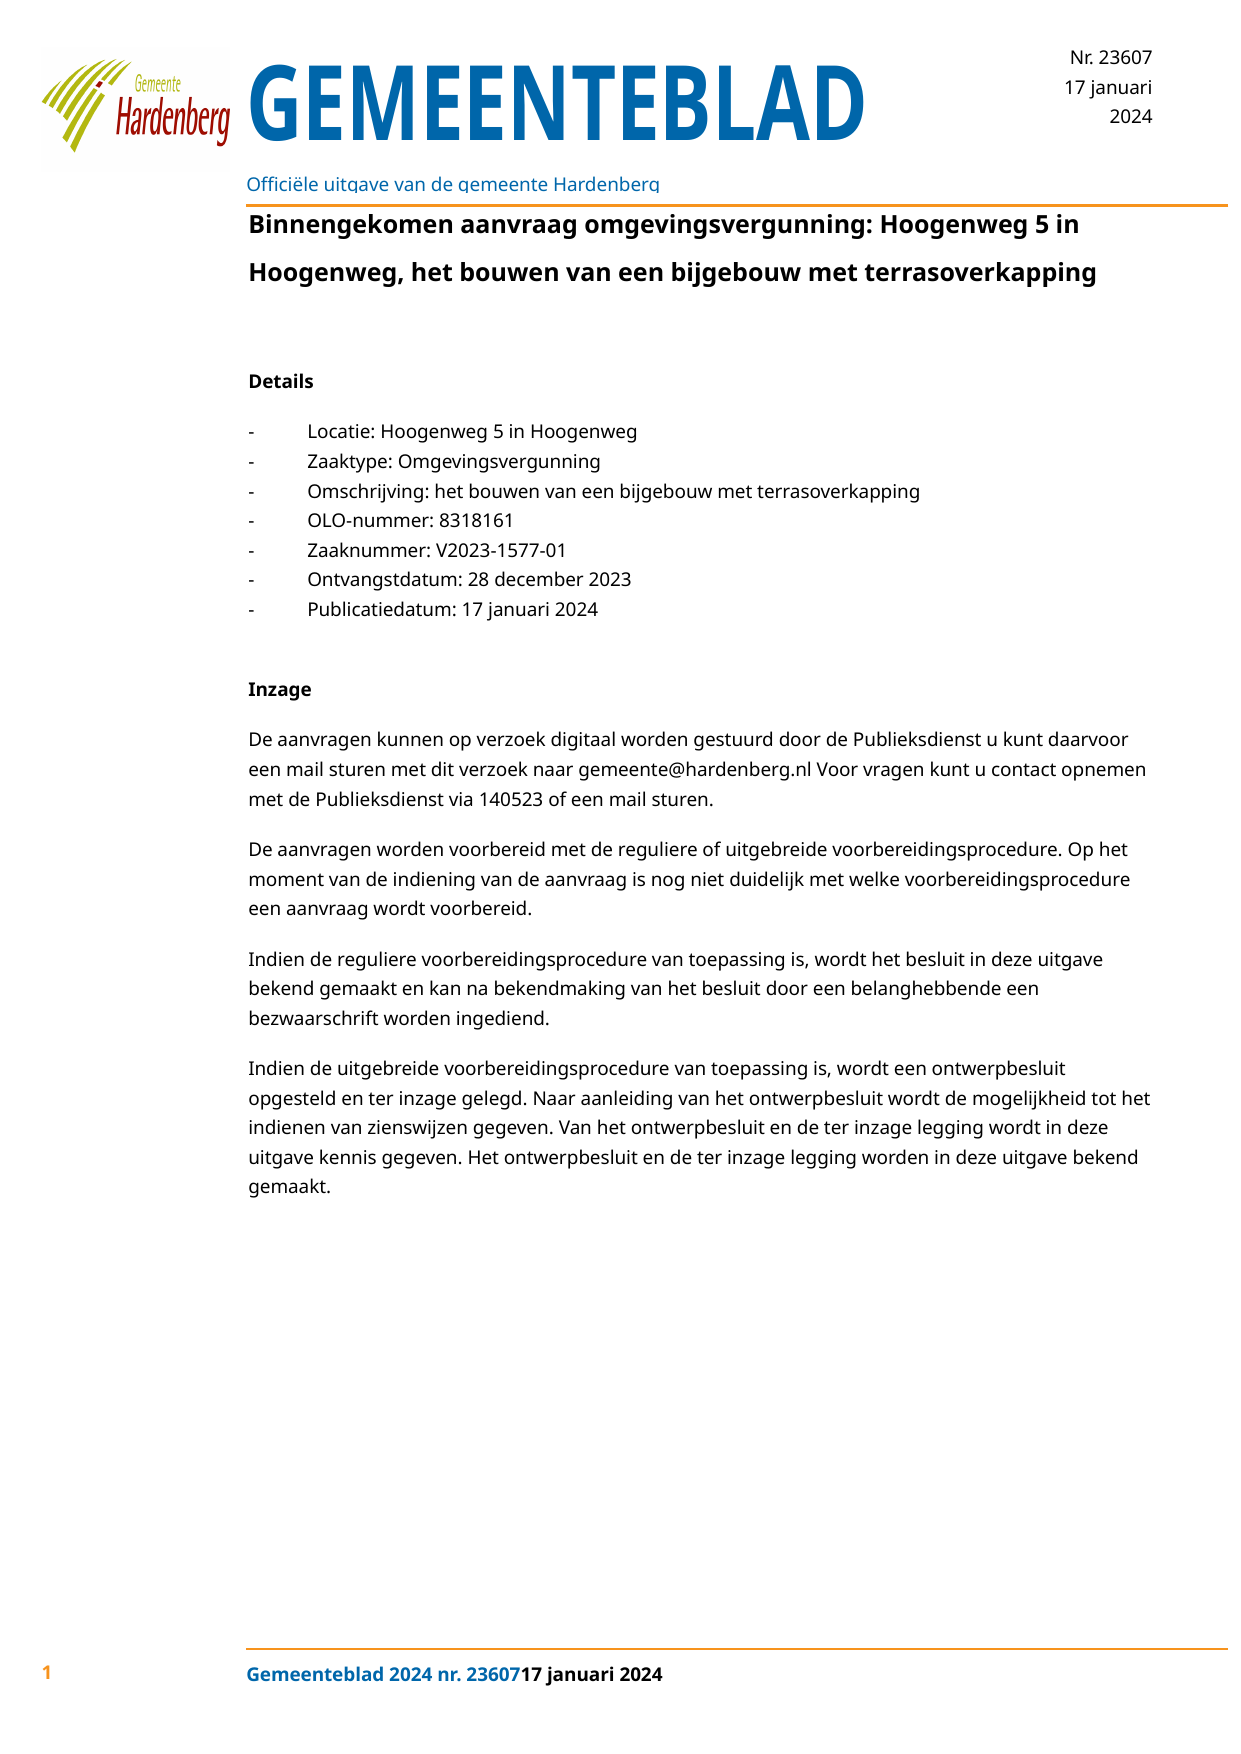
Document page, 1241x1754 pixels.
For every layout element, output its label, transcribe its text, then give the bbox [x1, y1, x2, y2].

list Omschrijving: het bouwen van een bijgebouw met terrasoverkapping [248, 478, 1152, 504]
text Indien de uitgebreide voorbereidingsprocedure van toepassing is, wordt een ontwerpbesluit opgesteld en ter inzage gelegd. Naar aanleiding van het ontwerpbesluit wordt de mogelijkheid tot het indienen van zienswijzen gegeven. Van het ontwerpbesluit en de ter inzage legging wordt in deze uitgave kennis gegeven. Het ontwerpbesluit en de ter inzage legging worden in deze uitgave bekend gemaakt. [248, 1055, 1152, 1199]
list OLO-nummer: 8318161 [248, 507, 1152, 533]
picture [41, 47, 231, 172]
list Zaaktype: Omgevingsvergunning [248, 448, 1152, 474]
text Inzage [248, 676, 1152, 702]
list Publicatiedatum: 17 januari 2024 [248, 596, 1152, 622]
text Indien de reguliere voorbereidingsprocedure van toepassing is, wordt het besluit in deze uitgave bekend gemaakt en kan na bekendmaking van het besluit door een belanghebbende een bezwaarschrift worden ingediend. [248, 946, 1152, 1031]
list Zaaknummer: V2023-1577-01 [248, 537, 1152, 563]
text De aanvragen worden voorbereid met de reguliere of uitgebreide voorbereidingsprocedure. Op het moment van de indiening van de aanvraag is nog niet duidelijk met welke voorbereidingsprocedure een aanvraag wordt voorbereid. [248, 836, 1152, 921]
text Details [248, 368, 1152, 394]
text Binnengekomen aanvraag omgevingsvergunning: Hoogenweg 5 in Hoogenweg, het bouwen van een bijgebouw met terrasoverkapping [248, 207, 1152, 288]
list Ontvangstdatum: 28 december 2023 [248, 567, 1152, 592]
text De aanvragen kunnen op verzoek digitaal worden gestuurd door de Publieksdienst u kunt daarvoor een mail sturen met dit verzoek naar gemeente@hardenberg.nl Voor vragen kunt u contact opnemen met de Publieksdienst via 140523 of een mail sturen. [248, 727, 1152, 812]
list Locatie: Hoogenweg 5 in Hoogenweg [248, 419, 1152, 444]
